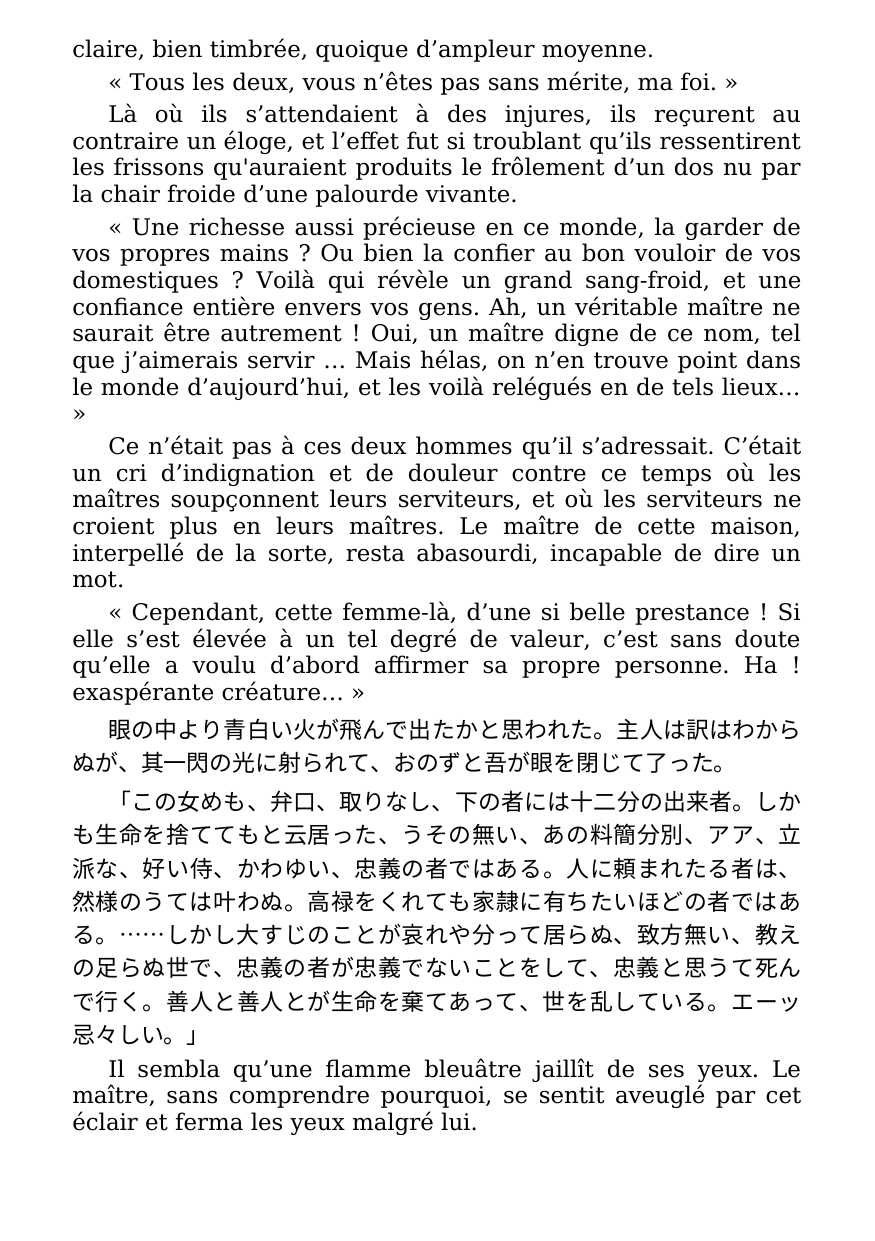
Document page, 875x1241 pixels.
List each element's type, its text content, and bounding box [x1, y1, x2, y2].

text Là où ils s’attendaient à des injures, ils reçurent au contraire un éloge, et l’effet fut si troublant qu’ils ressentirent les frissons qu'auraient produits le frôlement d’un dos nu par la chair froide d’une palourde vivante. [72, 101, 802, 208]
text « Une richesse aussi précieuse en ce monde, la garder de vos propres mains ? Ou bien la confier au bon vouloir de vos domestiques ? Voilà qui révèle un grand sang-froid, et une confiance entière envers vos gens. Ah, un véritable maître ne saurait être autrement ! Oui, un maître digne de ce nom, tel que j’aimerais servir … Mais hélas, on n’en trouve point dans le monde d’aujourd’hui, et les voilà relégués en de tels lieux… » [72, 214, 802, 427]
text 「この女めも、弁口、取りなし、下の者には十二分の出来者。しかも生命を捨ててもと云居った、うその無い、あの料簡分別、アア、立派な、好い侍、かわゆい、忠義の者ではある。人に頼まれたる者は、然様のうては叶わぬ。高禄をくれても家隷に有ちたいほどの者ではある。……しかし大すじのことが哀れや分って居らぬ、致方無い、教えの足らぬ世で、忠義の者が忠義でないことをして、忠義と思うて死んで行く。善人と善人とが生命を棄てあって、世を乱している。エーッ忌々しい。」 [72, 784, 802, 1050]
text « Cependant, cette femme-là, d’une si belle prestance ! Si elle s’est élevée à un tel degré de valeur, c’est sans doute qu’elle a voulu d’abord affirmer sa propre personne. Ha ! exaspérante créature… » [72, 599, 802, 706]
text Il sembla qu’une flamme bleuâtre jaillît de ses yeux. Le maître, sans comprendre pourquoi, se sentit aveuglé par cet éclair et ferma les yeux malgré lui. [72, 1056, 802, 1136]
text « Tous les deux, vous n’êtes pas sans mérite, ma foi. » [72, 69, 802, 95]
text 眼の中より青白い火が飛んで出たかと思われた。主人は訳はわからぬが、其一閃の光に射られて、おのずと吾が眼を閉じて了った。 [72, 712, 802, 778]
text claire, bien timbrée, quoique d’ampleur moyenne. [72, 36, 802, 63]
text Ce n’était pas à ces deux hommes qu’il s’adressait. C’était un cri d’indignation et de douleur contre ce temps où les maîtres soupçonnent leurs serviteurs, et où les serviteurs ne croient plus en leurs maîtres. Le maître de cette maison, interpellé de la sorte, resta abasourdi, incapable de dire un mot. [72, 433, 802, 593]
